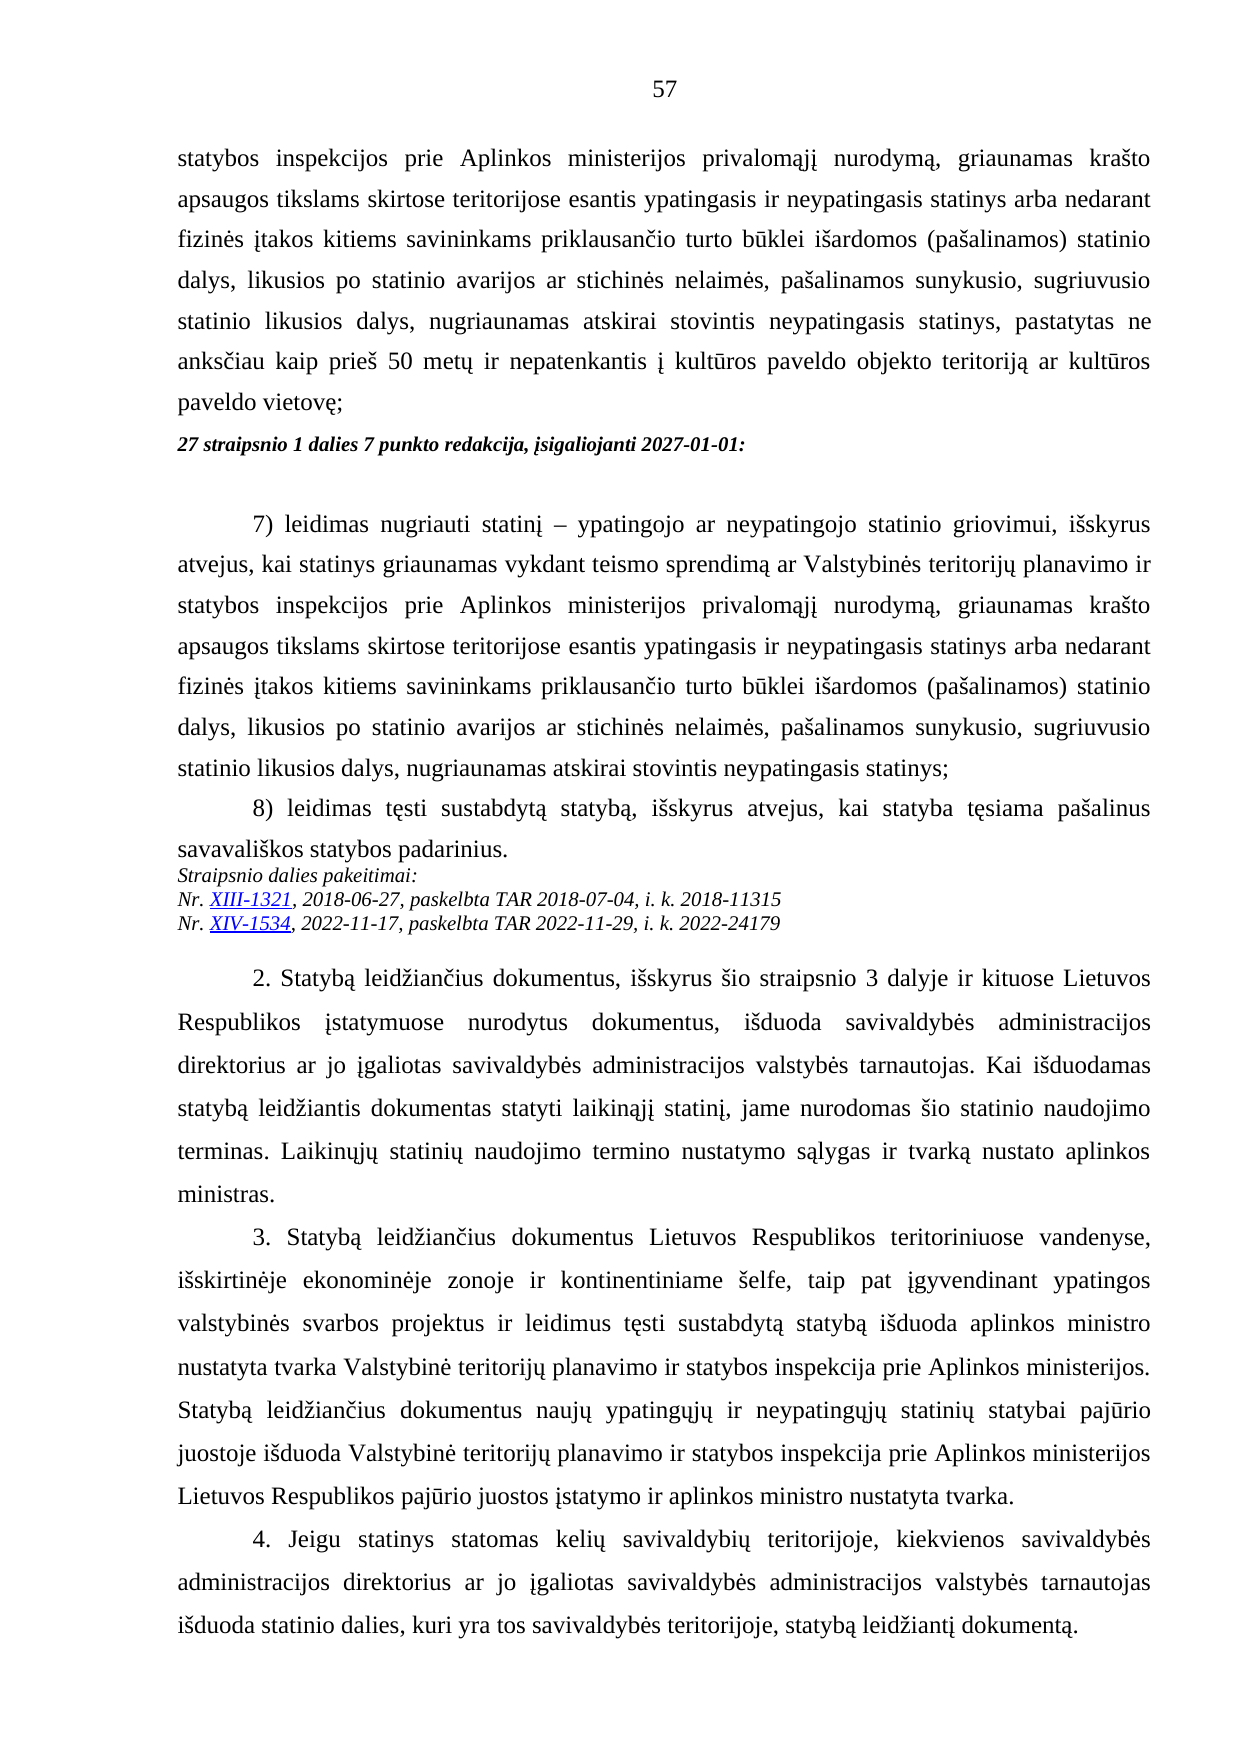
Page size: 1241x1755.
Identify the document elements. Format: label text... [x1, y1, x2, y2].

text 8) leidimas tęsti sustabdytą statybą, išskyrus atvejus, kai statyba tęsiama pašalinus savavališkos statybos padarinius. [177, 781, 1152, 863]
text Nr. XIII-1321, 2018-06-27, paskelbta TAR 2018-07-04, i. k. 2018-11315 [177, 887, 1152, 911]
text 27 straipsnio 1 dalies 7 punkto redakcija, įsigaliojanti 2027-01-01: [177, 416, 1152, 456]
text 7) leidimas nugriauti statinį – ypatingojo ar neypatingojo statinio griovimui, išskyrus atvejus, kai statinys griaunamas vykdant teismo sprendimą ar Valstybinės teritorijų planavimo ir statybos inspekcijos prie Aplinkos ministerijos privalomąjį nurodymą, griaunamas krašto apsaugos tikslams skirtose teritorijose esantis ypatingasis ir neypatingasis statinys arba nedarant fizinės įtakos kitiems savininkams priklausančio turto būklei išardomos (pašalinamos) statinio dalys, likusios po statinio avarijos ar stichinės nelaimės, pašalinamos sunykusio, sugriuvusio statinio likusios dalys, nugriaunamas atskirai stovintis neypatingasis statinys; [177, 497, 1152, 781]
text 2. Statybą leidžiančius dokumentus, išskyrus šio straipsnio 3 dalyje ir kituose Lietuvos Respublikos įstatymuose nurodytus dokumentus, išduoda savivaldybės administracijos direktorius ar jo įgaliotas savivaldybės administracijos valstybės tarnautojas. Kai išduodamas statybą leidžiantis dokumentas statyti laikinąjį statinį, jame nurodomas šio statinio naudojimo terminas. Laikinųjų statinių naudojimo termino nustatymo sąlygas ir tvarką nustato aplinkos ministras. [177, 963, 1152, 1208]
text Nr. XIV-1534, 2022-11-17, paskelbta TAR 2022-11-29, i. k. 2022-24179 [177, 911, 1152, 935]
text Straipsnio dalies pakeitimai: [177, 863, 1152, 887]
text 3. Statybą leidžiančius dokumentus Lietuvos Respublikos teritoriniuose vandenyse, išskirtinėje ekonominėje zonoje ir kontinentiniame šelfe, taip pat įgyvendinant ypatingos valstybinės svarbos projektus ir leidimus tęsti sustabdytą statybą išduoda aplinkos ministro nustatyta tvarka Valstybinė teritorijų planavimo ir statybos inspekcija prie Aplinkos ministerijos. Statybą leidžiančius dokumentus naujų ypatingųjų ir neypatingųjų statinių statybai pajūrio juostoje išduoda Valstybinė teritorijų planavimo ir statybos inspekcija prie Aplinkos ministerijos Lietuvos Respublikos pajūrio juostos įstatymo ir aplinkos ministro nustatyta tvarka. [177, 1222, 1152, 1510]
text statybos inspekcijos prie Aplinkos ministerijos privalomąjį nurodymą, griaunamas krašto apsaugos tikslams skirtose teritorijose esantis ypatingasis ir neypatingasis statinys arba nedarant fizinės įtakos kitiems savininkams priklausančio turto būklei išardomos (pašalinamos) statinio dalys, likusios po statinio avarijos ar stichinės nelaimės, pašalinamos sunykusio, sugriuvusio statinio likusios dalys, nugriaunamas atskirai stovintis neypatingasis statinys, pastatytas ne anksčiau kaip prieš 50 metų ir nepatenkantis į kultūros paveldo objekto teritoriją ar kultūros paveldo vietovę; [177, 131, 1152, 416]
text 4. Jeigu statinys statomas kelių savivaldybių teritorijoje, kiekvienos savivaldybės administracijos direktorius ar jo įgaliotas savivaldybės administracijos valstybės tarnautojas išduoda statinio dalies, kuri yra tos savivaldybės teritorijoje, statybą leidžiantį dokumentą. [177, 1524, 1152, 1639]
